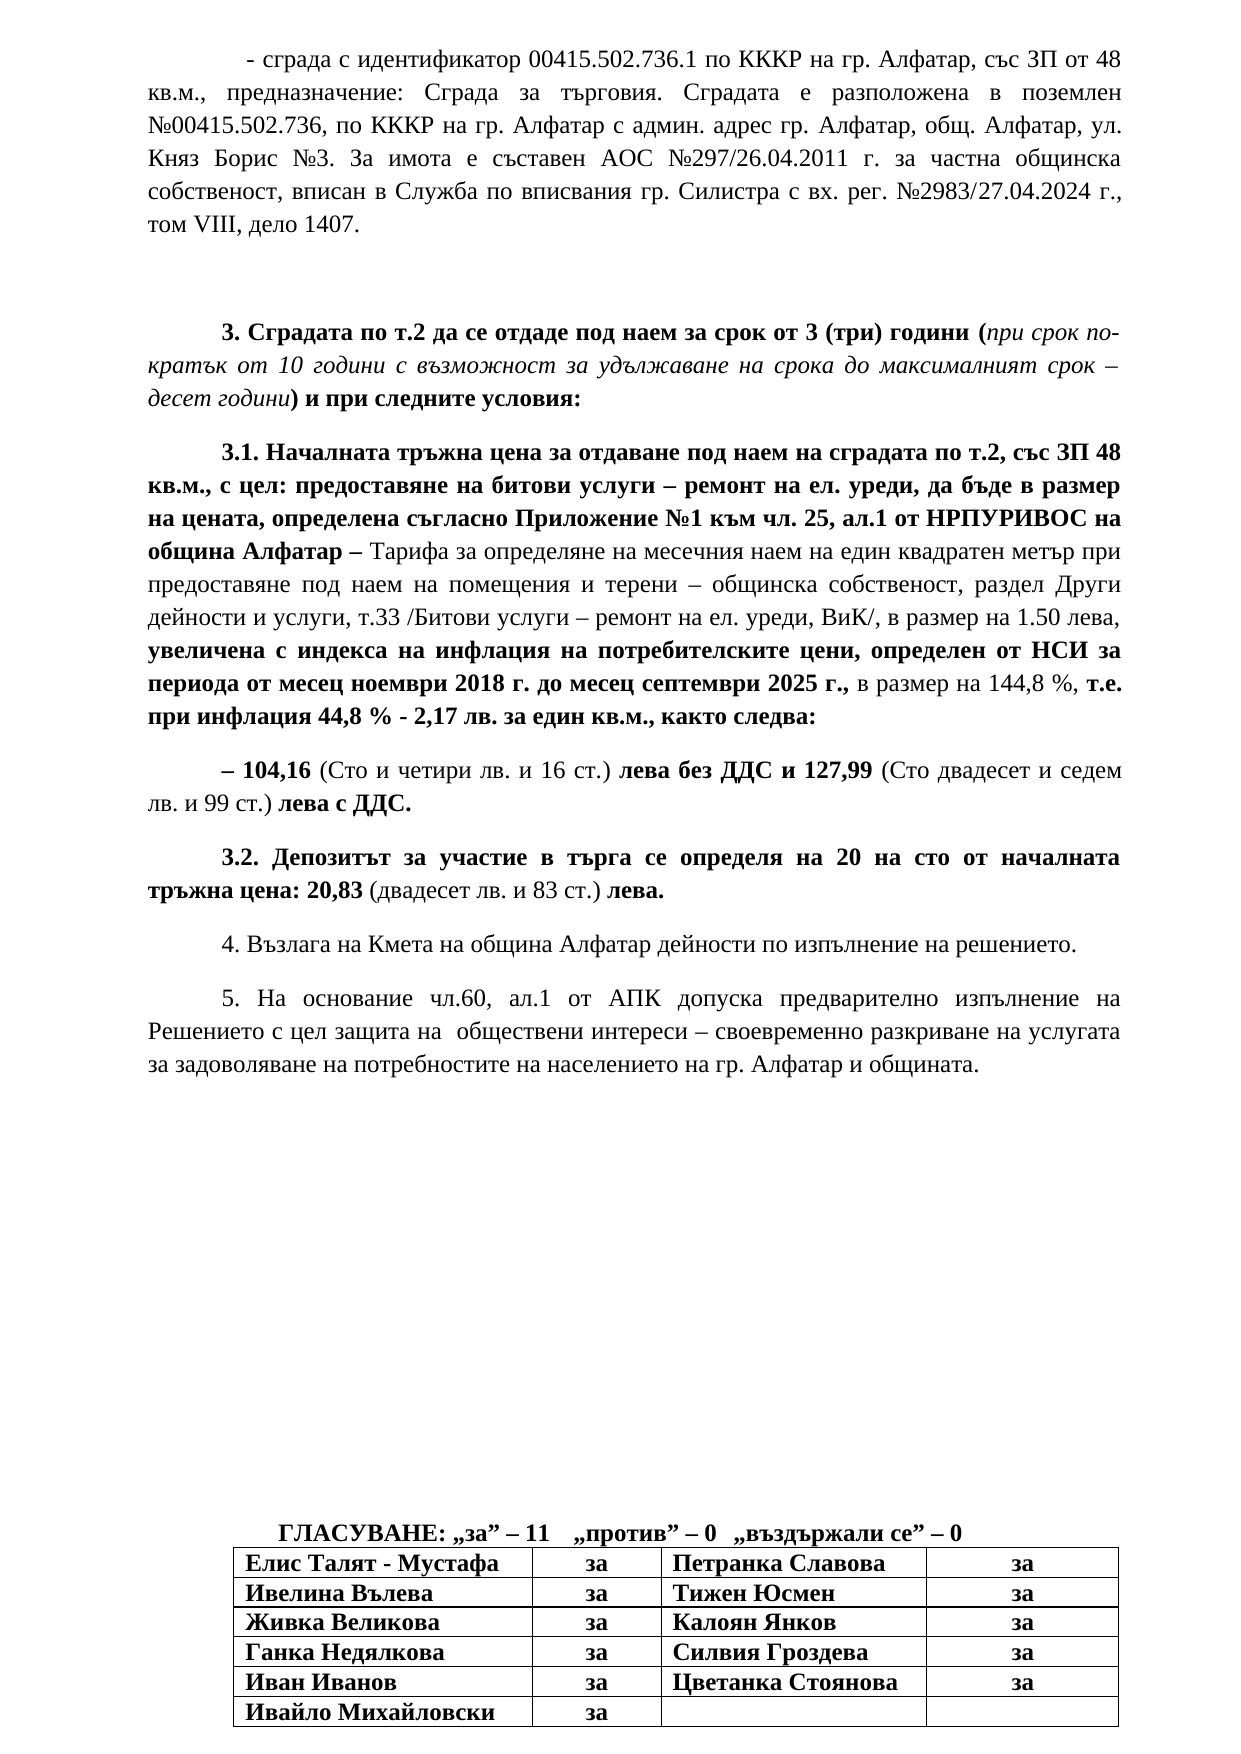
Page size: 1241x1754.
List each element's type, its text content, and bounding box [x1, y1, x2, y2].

table_cell Калоян Янков [662, 1608, 926, 1636]
table_cell [927, 1697, 1118, 1726]
table_cell за [927, 1637, 1118, 1666]
table_cell за [927, 1578, 1118, 1606]
table_header Елис Талят - Мустафа [234, 1548, 532, 1577]
table_cell Тижен Юсмен [662, 1578, 926, 1606]
text – 104,16 (Сто и четири лв. и 16 ст.) лева без ДДС и 127,99 (Сто двадесет и седем лв. и 99 ст.) лева с ДДС. [148, 755, 1122, 817]
table_cell за [533, 1608, 661, 1636]
text ГЛАСУВАНЕ: „за” – 11 „против” – 0 „въздържали се” – 0 [148, 1518, 1093, 1547]
table_cell Иван Иванов [234, 1667, 532, 1696]
table_cell Ивайло Михайловски [234, 1697, 532, 1726]
table_cell Ганка Недялкова [234, 1637, 532, 1666]
text 3. Сградата по т.2 да се отдаде под наем за срок от 3 (три) години (при срок по-кратък от 10 години с възможност за удължаване на срока до максималният срок – десет години) и при следните условия: [148, 317, 1122, 412]
table_header за [533, 1548, 661, 1577]
text 5. На основание чл.60, ал.1 от АПК допуска предварително изпълнение на Решението с цел защита на обществени интереси – своевременно разкриване на услугата за задоволяване на потребностите на населението на гр. Алфатар и общината. [148, 983, 1122, 1077]
text 4. Възлага на Кмета на община Алфатар дейности по изпълнение на решението. [148, 929, 1122, 958]
table_cell за [533, 1578, 661, 1606]
table_cell за [533, 1697, 661, 1726]
table_cell за [533, 1667, 661, 1696]
table_cell за [927, 1667, 1118, 1696]
table_cell Силвия Гроздева [662, 1637, 926, 1666]
text 3.2. Депозитът за участие в търга се определя на 20 на сто от началната тръжна цена: 20,83 (двадесет лв. и 83 ст.) лева. [148, 842, 1122, 904]
table_cell Ивелина Вълева [234, 1578, 532, 1606]
table_cell за [533, 1637, 661, 1666]
table_header за [927, 1548, 1118, 1577]
table_cell Живка Великова [234, 1608, 532, 1636]
table_cell Цветанка Стоянова [662, 1667, 926, 1696]
table_cell за [927, 1608, 1118, 1636]
table_cell [662, 1697, 926, 1726]
text 3.1. Началната тръжна цена за отдаване под наем на сградата по т.2, със ЗП 48 кв.м., с цел: предоставяне на битови услуги – ремонт на ел. уреди, да бъде в размер на цената, определена съгласно Приложение №1 към чл. 25, ал.1 от НРПУРИВОС на община Алфатар – Тарифа за определяне на месечния наем на един квадратен метър при предоставяне под наем на помещения и терени – общинска собственост, раздел Други дейности и услуги, т.33 /Битови услуги – ремонт на ел. уреди, ВиК/, в размер на 1.50 лева, увеличена с индекса на инфлация на потребителските цени, определен от НСИ за периода от месец ноември 2018 г. до месец септември 2025 г., в размер на 144,8 %, т.е. при инфлация 44,8 % - 2,17 лв. за един кв.м., както следва: [148, 437, 1122, 730]
text - сграда с идентификатор 00415.502.736.1 по КККР на гр. Алфатар, със ЗП от 48 кв.м., предназначение: Сграда за търговия. Сградата е разположена в поземлен №00415.502.736, по КККР на гр. Алфатар с админ. адрес гр. Алфатар, общ. Алфатар, ул. Княз Борис №3. За имота е съставен АОС №297/26.04.2011 г. за частна общинска собственост, вписан в Служба по вписвания гр. Силистра с вх. рег. №2983/27.04.2024 г., том VIII, дело 1407. [148, 44, 1122, 238]
table_header Петранка Славова [662, 1548, 926, 1577]
